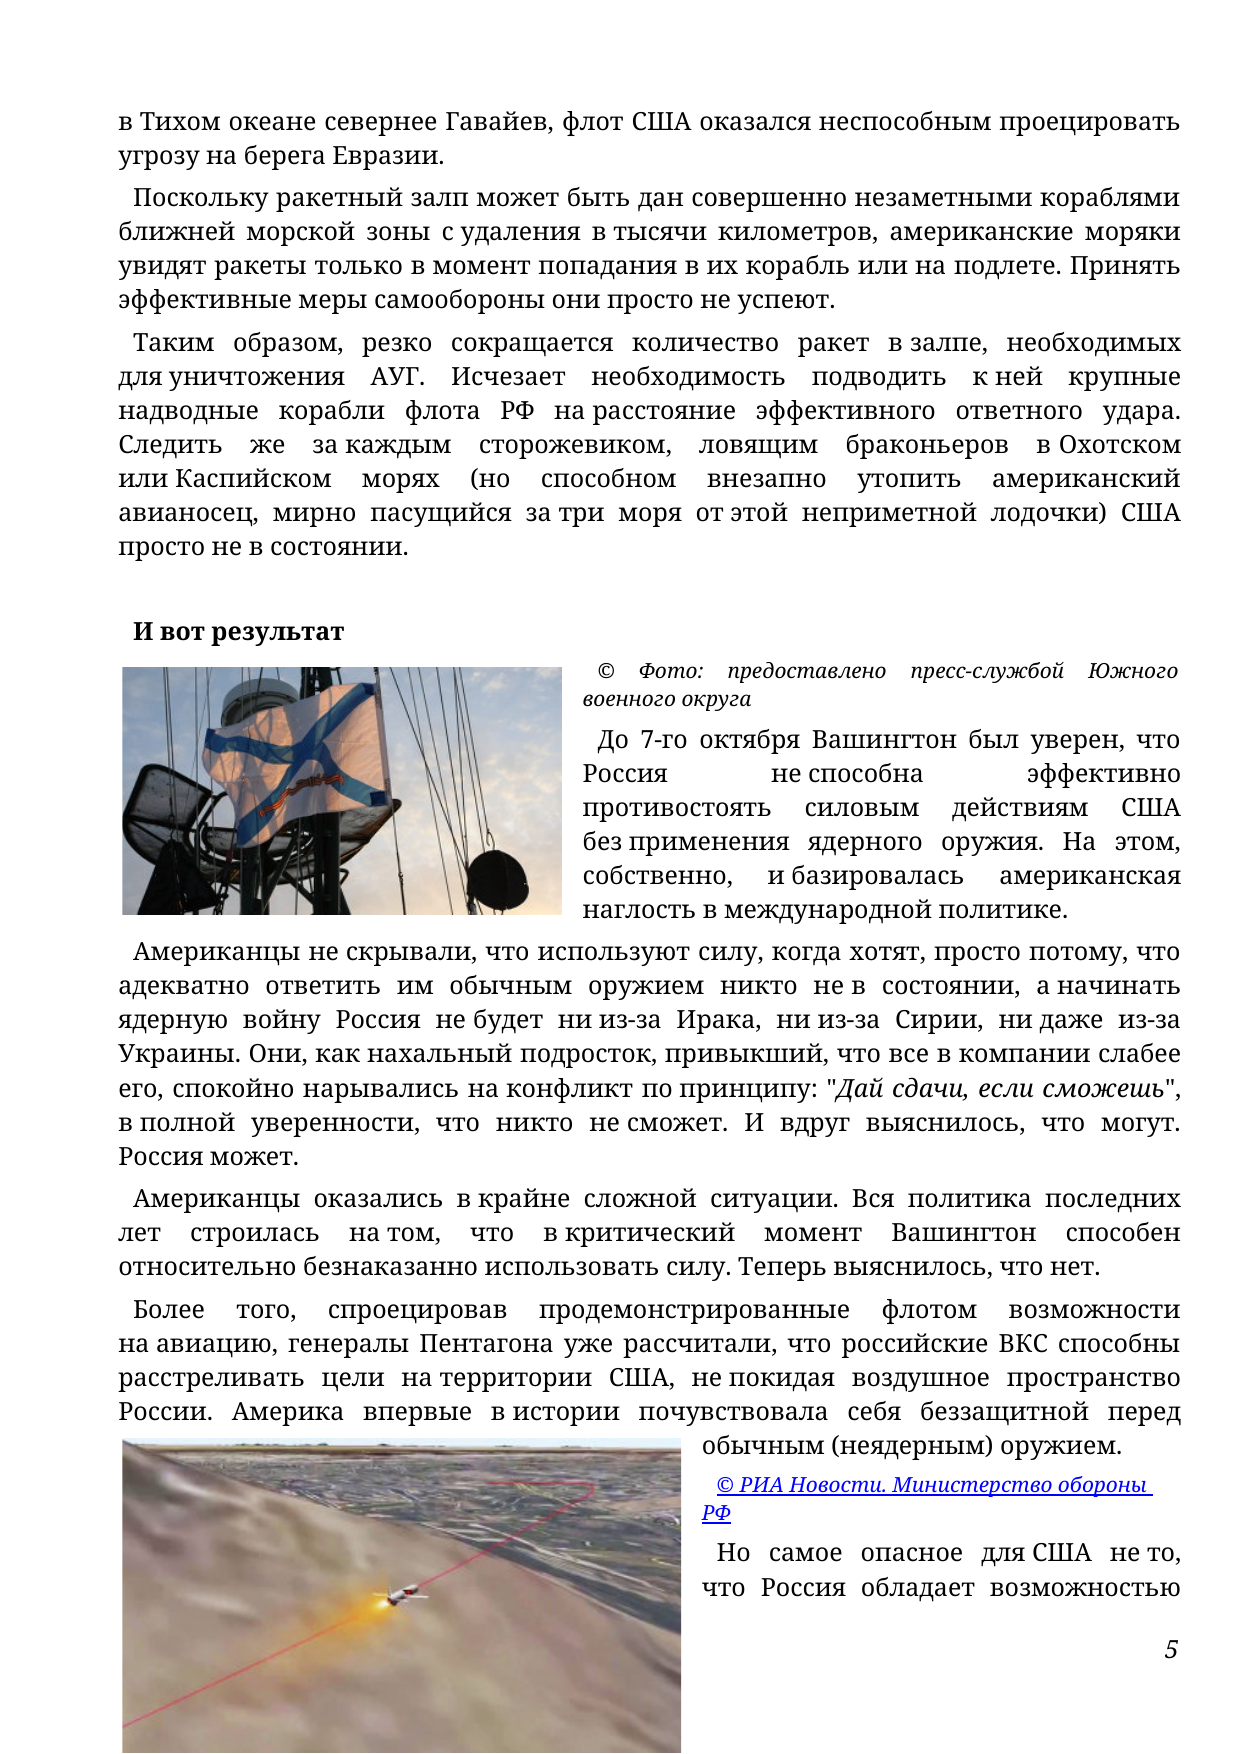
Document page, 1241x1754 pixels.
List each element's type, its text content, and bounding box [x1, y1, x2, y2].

text © РИА Новости. Министерство обороны РФ [118, 1437, 1181, 1754]
text До 7-го октября Вашингтон был уверен, что Россия не способна эффективно противостоять силовым действиям США без применения ядерного оружия. На этом, собственно, и базировалась американская наглость в международной политике. [118, 721, 1181, 926]
text © Фото: предоставлено пресс-службой Южного военного округа [118, 656, 1181, 916]
picture [122, 1438, 682, 1753]
text Но самое опасное для США не то, что Россия обладает возможностью [683, 1535, 1181, 1603]
picture [122, 667, 562, 915]
text Американцы оказались в крайне сложной ситуации. Вся политика последних лет строилась на том, что в критический момент Вашингтон способен относительно безнаказанно использовать силу. Теперь выяснилось, что нет. [118, 1181, 1181, 1283]
text И вот результат [118, 614, 1181, 648]
text в Тихом океане севернее Гавайев, флот США оказался неспособным проецировать угрозу на берега Евразии. [118, 103, 1181, 172]
text Американцы не скрывали, что используют силу, когда хотят, просто потому, что адекватно ответить им обычным оружием никто не в состоянии, а начинать ядерную войну Россия не будет ни из-за Ирака, ни из-за Сирии, ни даже из-за Украины. Они, как нахальный подросток, привыкший, что все в компании слабее его, спокойно нарывались на конфликт по принципу: "Дай сдачи, если сможешь", в полной уверенности, что никто не сможет. И вдруг выяснилось, что могут. Россия может. [118, 934, 1181, 1172]
text Таким образом, резко сокращается количество ракет в залпе, необходимых для уничтожения АУГ. Исчезает необходимость подводить к ней крупные надводные корабли флота РФ на расстояние эффективного ответного удара. Следить же за каждым сторожевиком, ловящим браконьеров в Охотском или Каспийском морях (но способном внезапно утопить американский авианосец, мирно пасущийся за три моря от этой неприметной лодочки) США просто не в состоянии. [118, 324, 1181, 563]
text Поскольку ракетный залп может быть дан совершенно незаметными кораблями ближней морской зоны с удаления в тысячи километров, американские моряки увидят ракеты только в момент попадания в их корабль или на подлете. Принять эффективные меры самообороны они просто не успеют. [118, 180, 1181, 316]
text Более того, спроецировав продемонстрированные флотом возможности на авиацию, генералы Пентагона уже рассчитали, что российские ВКС способны расстреливать цели на территории США, не покидая воздушное пространство России. Америка впервые в истории почувствовала себя беззащитной перед обычным (неядерным) оружием. [118, 1291, 1181, 1462]
